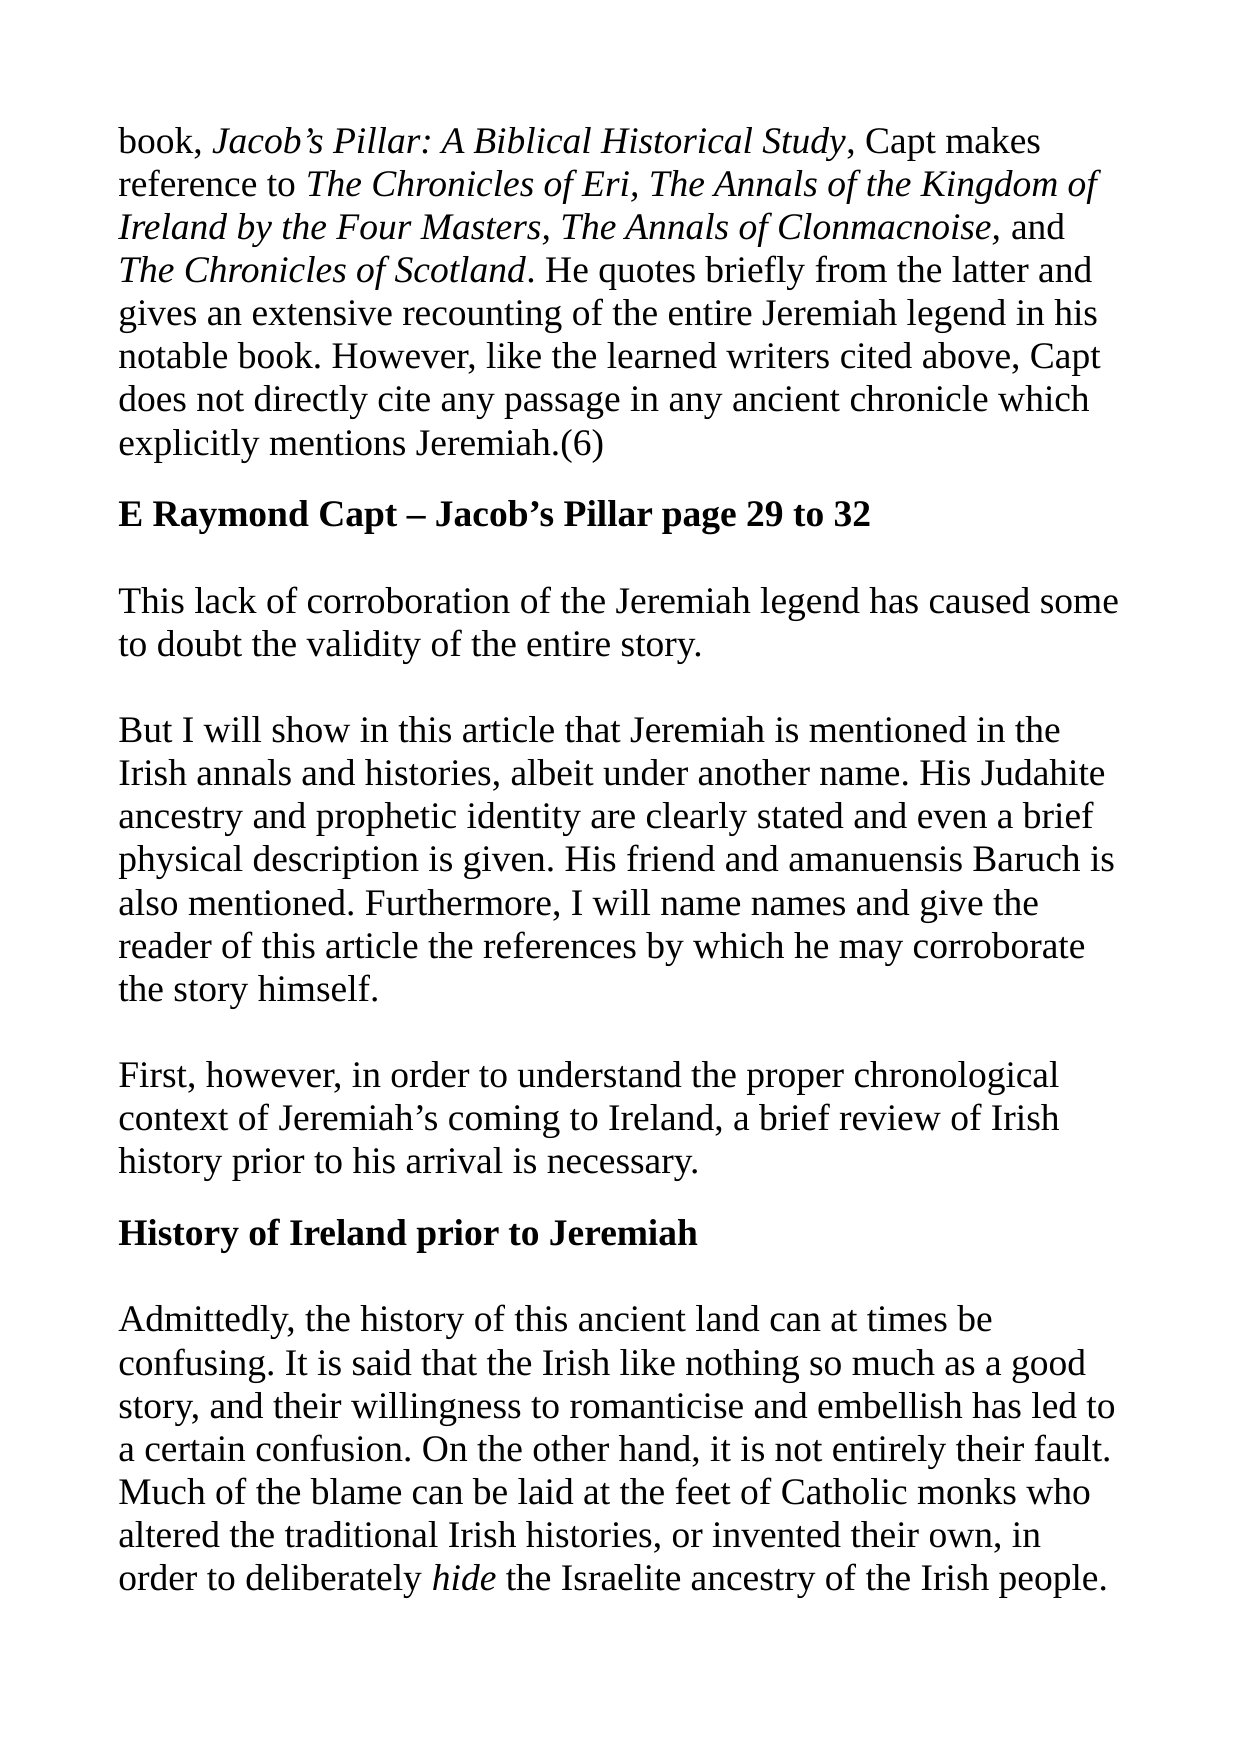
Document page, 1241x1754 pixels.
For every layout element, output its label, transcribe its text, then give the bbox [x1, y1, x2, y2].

text History of Ireland prior to Jeremiah [118, 1211, 1122, 1254]
text First, however, in order to understand the proper chronological context of Jeremiah’s coming to Ireland, a brief review of Irish history prior to his arrival is necessary. [118, 1052, 1122, 1182]
text Admittedly, the history of this ancient land can at times be confusing. It is said that the Irish like nothing so much as a good story, and their willingness to romanticise and embellish has led to a certain confusion. On the other hand, it is not entirely their fault. Much of the blame can be laid at the feet of Catholic monks who altered the traditional Irish histories, or invented their own, in order to deliberately hide the Israelite ancestry of the Irish people. [118, 1297, 1122, 1599]
text But I will show in this article that Jeremiah is mentioned in the Irish annals and histories, albeit under another name. His Judahite ancestry and prophetic identity are clearly stated and even a brief physical description is given. His friend and amanuensis Baruch is also mentioned. Furthermore, I will name names and give the reader of this article the references by which he may corroborate the story himself. [118, 707, 1122, 1009]
text E Raymond Capt – Jacob’s Pillar page 29 to 32 [118, 492, 1122, 535]
text book, Jacob’s Pillar: A Biblical Historical Study, Capt makes reference to The Chronicles of Eri, The Annals of the Kingdom of Ireland by the Four Masters, The Annals of Clonmacnoise, and The Chronicles of Scotland. He quotes briefly from the latter and gives an extensive recounting of the entire Jeremiah legend in his notable book. However, like the learned writers cited above, Capt does not directly cite any passage in any ancient chronicle which explicitly mentions Jeremiah.(6) [118, 118, 1122, 463]
text This lack of corroboration of the Jeremiah legend has caused some to doubt the validity of the entire story. [118, 578, 1122, 664]
